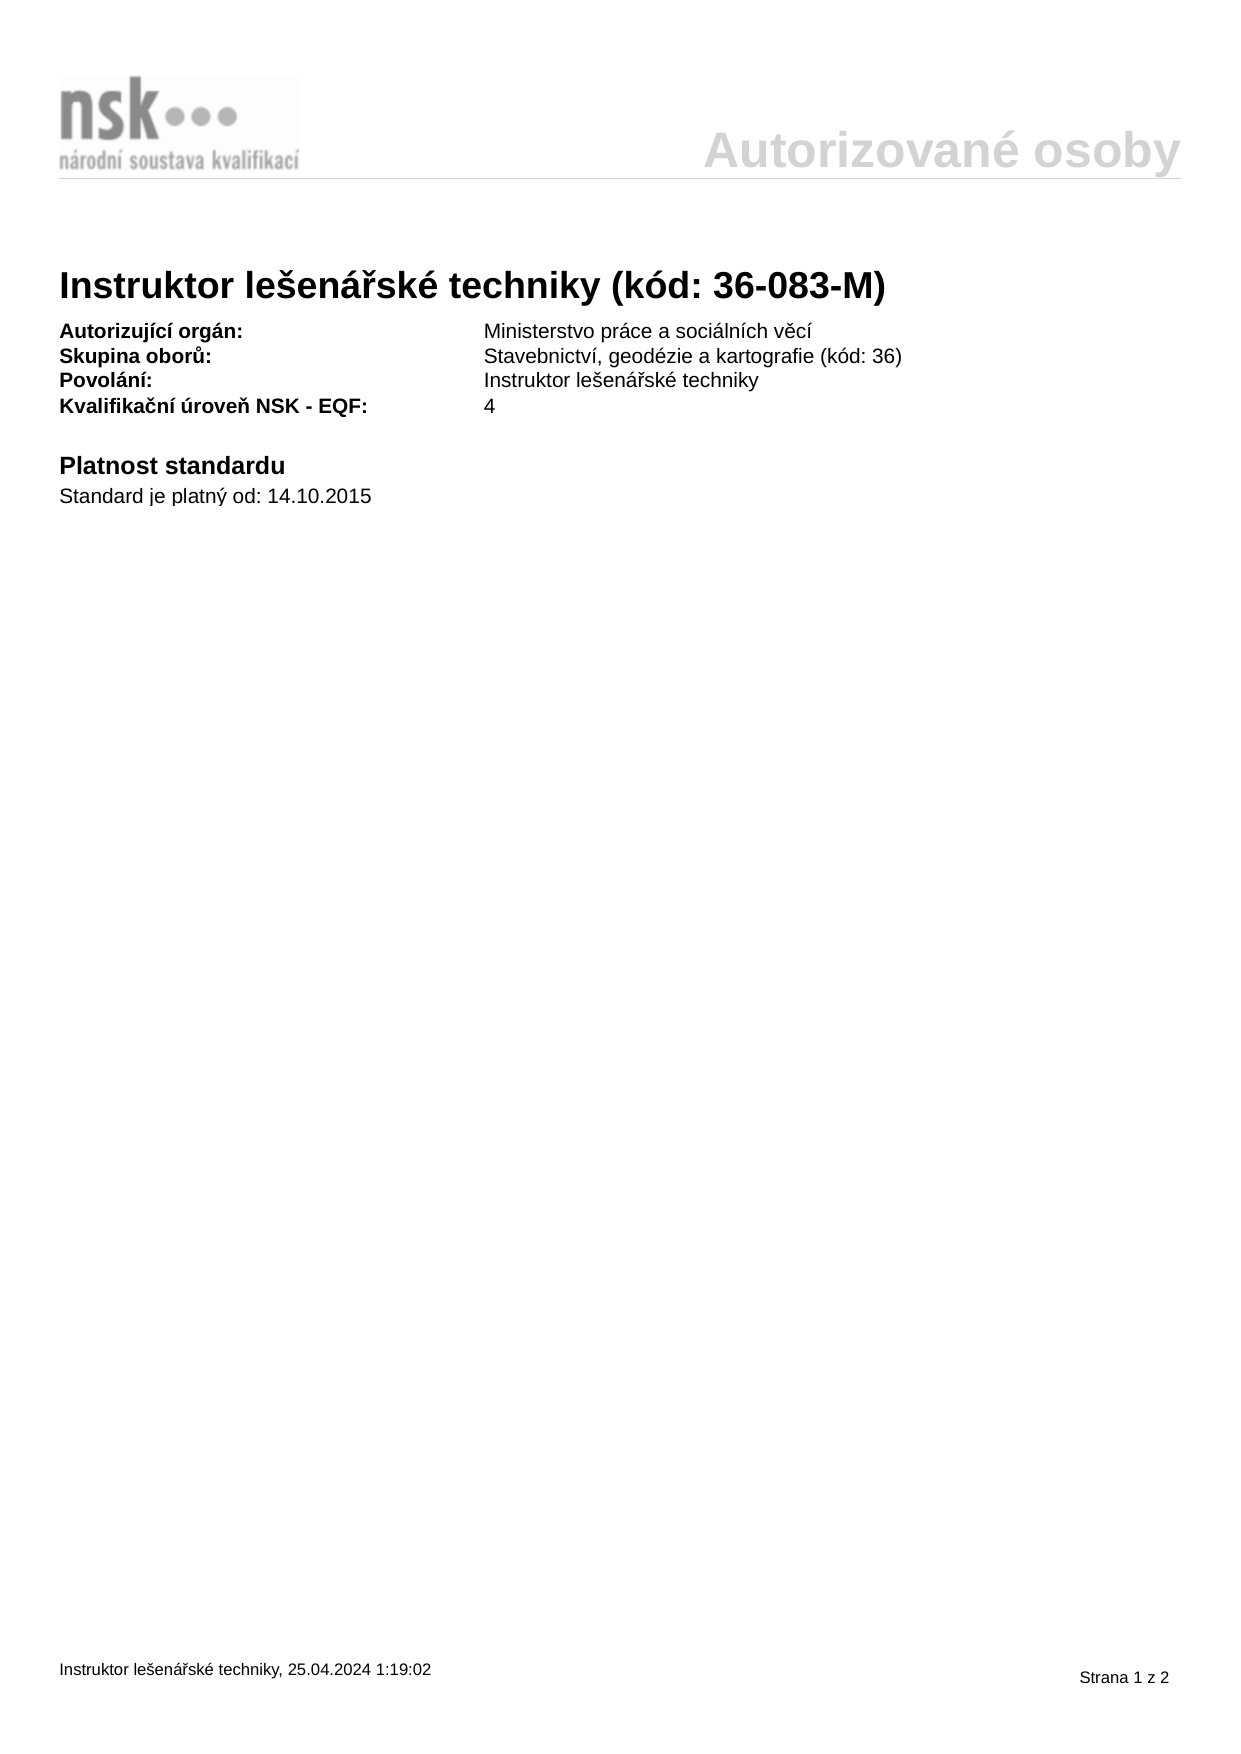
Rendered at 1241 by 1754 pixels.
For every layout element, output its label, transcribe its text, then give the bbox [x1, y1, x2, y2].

table_cell [59, 506, 483, 806]
table_cell [484, 806, 620, 1106]
table_cell [484, 307, 620, 319]
table_cell [620, 307, 626, 319]
table_cell [626, 196, 862, 224]
table_cell [59, 172, 483, 178]
table_cell Kvalifikační úroveň NSK - EQF: [59, 394, 483, 417]
table_cell [626, 307, 862, 319]
table_cell [620, 196, 626, 224]
table_cell Autorizující orgán: [59, 319, 483, 343]
table_header Autorizované osoby [626, 59, 1181, 178]
table_cell [626, 1384, 862, 1659]
table_cell [59, 806, 483, 1106]
table_cell [484, 172, 620, 178]
table_cell [484, 196, 620, 224]
table_cell Standard je platný od: 14.10.2015 [59, 484, 1181, 506]
table_cell Platnost standardu [59, 448, 1181, 483]
table_cell [59, 418, 483, 447]
picture [58, 59, 621, 172]
table_cell Instruktor lešenářské techniky [484, 368, 1181, 393]
table_cell [620, 806, 626, 1106]
table_cell [59, 196, 483, 224]
table_cell [626, 1106, 862, 1383]
table_cell [620, 506, 626, 806]
table_cell [626, 418, 862, 447]
table_cell Strana 1 z 2 [862, 1660, 1169, 1696]
table_cell Povolání: [59, 368, 483, 392]
table_cell [1169, 506, 1181, 806]
table_cell [1169, 806, 1181, 1106]
table_cell [626, 506, 862, 806]
table_cell Stavebnictví, geodézie a kartografie (kód: 36) [484, 344, 1181, 368]
table_cell [484, 418, 620, 447]
table_cell [1169, 418, 1181, 447]
table_cell [1169, 1384, 1181, 1659]
table_cell [59, 1106, 483, 1383]
table_cell [862, 196, 1169, 224]
table_header [621, 59, 626, 172]
table_cell [862, 1384, 1169, 1659]
table_cell Instruktor lešenářské techniky (kód: 36-083-M) [59, 224, 1181, 307]
table_cell 4 [484, 394, 1181, 417]
table_cell [59, 1384, 483, 1659]
table_cell [1169, 196, 1181, 224]
table_cell [59, 307, 483, 319]
table_cell Skupina oborů: [59, 344, 483, 368]
table_cell [620, 1106, 626, 1383]
table_cell [1169, 1660, 1181, 1696]
table_cell [862, 307, 1169, 319]
table_cell Ministerstvo práce a sociálních věcí [484, 319, 1181, 344]
table_cell [484, 1106, 620, 1383]
table_cell [484, 1384, 620, 1659]
table_cell [862, 418, 1169, 447]
table_cell [1169, 1106, 1181, 1383]
table_cell [620, 1384, 626, 1659]
table_cell [862, 806, 1169, 1106]
table_cell [59, 179, 1181, 196]
table_cell [626, 806, 862, 1106]
table_cell [862, 1106, 1169, 1383]
table_cell [862, 506, 1169, 806]
table_cell [1169, 307, 1181, 319]
table_cell Instruktor lešenářské techniky, 25.04.2024 1:19:02 [59, 1660, 862, 1696]
table_cell [484, 506, 620, 806]
table_cell [620, 418, 626, 447]
